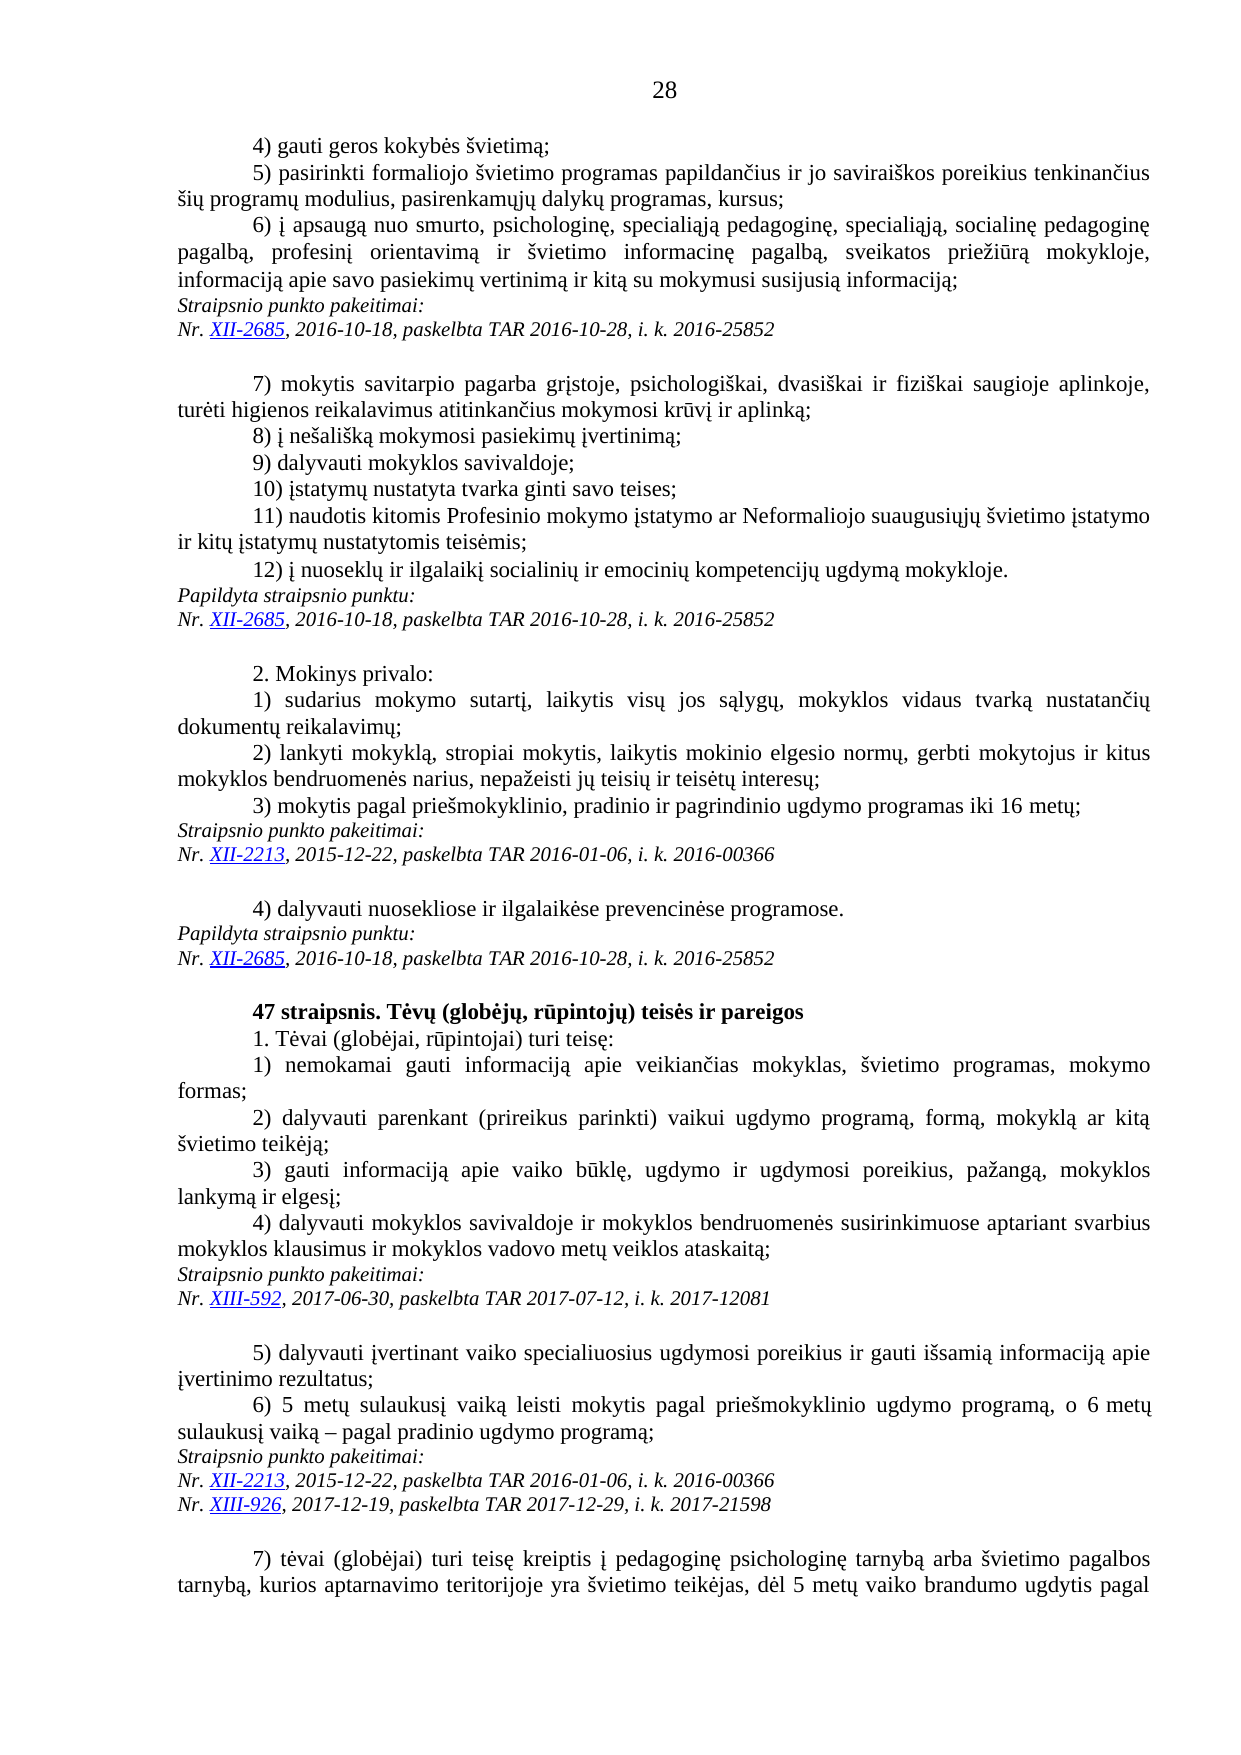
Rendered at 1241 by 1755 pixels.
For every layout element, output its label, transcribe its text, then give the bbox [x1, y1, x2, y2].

text 5) dalyvauti įvertinant vaiko specialiuosius ugdymosi poreikius ir gauti išsamią informaciją apie įvertinimo rezultatus; [177, 1339, 1152, 1391]
text 3) mokytis pagal priešmokyklinio, pradinio ir pagrindinio ugdymo programas iki 16 metų; [177, 792, 1152, 818]
text 9) dalyvauti mokyklos savivaldoje; [177, 449, 1152, 475]
text Straipsnio punkto pakeitimai: [177, 293, 1152, 317]
text Straipsnio punkto pakeitimai: [177, 818, 1152, 842]
text Nr. XII-2213, 2015-12-22, paskelbta TAR 2016-01-06, i. k. 2016-00366 [177, 1468, 1152, 1492]
text 12) į nuoseklų ir ilgalaikį socialinių ir emocinių kompetencijų ugdymą mokykloje. [177, 554, 1152, 583]
text Papildyta straipsnio punktu: [177, 921, 1152, 945]
text 11) naudotis kitomis Profesinio mokymo įstatymo ar Neformaliojo suaugusiųjų švietimo įstatymo ir kitų įstatymų nustatytomis teisėmis; [177, 502, 1152, 554]
text 8) į nešališką mokymosi pasiekimų įvertinimą; [177, 423, 1152, 449]
text 4) gauti geros kokybės švietimą; [177, 132, 1152, 159]
text 1) sudarius mokymo sutartį, laikytis visų jos sąlygų, mokyklos vidaus tvarką nustatančių dokumentų reikalavimų; [177, 686, 1152, 739]
text 2. Mokinys privalo: [177, 660, 1152, 686]
text 6) į apsaugą nuo smurto, psichologinę, specialiąją pedagoginę, specialiąją, socialinę pedagoginę pagalbą, profesinį orientavimą ir švietimo informacinę pagalbą, sveikatos priežiūrą mokykloje, informaciją apie savo pasiekimų vertinimą ir kitą su mokymusi susijusią informaciją; [177, 212, 1152, 293]
text Straipsnio punkto pakeitimai: [177, 1444, 1152, 1468]
text Nr. XII-2685, 2016-10-18, paskelbta TAR 2016-10-28, i. k. 2016-25852 [177, 607, 1152, 631]
text Nr. XIII-926, 2017-12-19, paskelbta TAR 2017-12-29, i. k. 2017-21598 [177, 1492, 1152, 1516]
text 3) gauti informaciją apie vaiko būklę, ugdymo ir ugdymosi poreikius, pažangą, mokyklos lankymą ir elgesį; [177, 1156, 1152, 1209]
text Papildyta straipsnio punktu: [177, 583, 1152, 607]
text Nr. XIII-592, 2017-06-30, paskelbta TAR 2017-07-12, i. k. 2017-12081 [177, 1286, 1152, 1310]
text 2) dalyvauti parenkant (prireikus parinkti) vaikui ugdymo programą, formą, mokyklą ar kitą švietimo teikėją; [177, 1104, 1152, 1156]
text Straipsnio punkto pakeitimai: [177, 1262, 1152, 1286]
text 47 straipsnis. Tėvų (globėjų, rūpintojų) teisės ir pareigos [177, 998, 1152, 1024]
text 4) dalyvauti nuosekliose ir ilgalaikėse prevencinėse programose. [177, 895, 1152, 921]
text 2) lankyti mokyklą, stropiai mokytis, laikytis mokinio elgesio normų, gerbti mokytojus ir kitus mokyklos bendruomenės narius, nepažeisti jų teisių ir teisėtų interesų; [177, 739, 1152, 792]
text 1) nemokamai gauti informaciją apie veikiančias mokyklas, švietimo programas, mokymo formas; [177, 1051, 1152, 1104]
text 10) įstatymų nustatyta tvarka ginti savo teises; [177, 475, 1152, 502]
text 1. Tėvai (globėjai, rūpintojai) turi teisę: [177, 1024, 1152, 1051]
text 7) mokytis savitarpio pagarba grįstoje, psichologiškai, dvasiškai ir fiziškai saugioje aplinkoje, turėti higienos reikalavimus atitinkančius mokymosi krūvį ir aplinką; [177, 370, 1152, 423]
text Nr. XII-2685, 2016-10-18, paskelbta TAR 2016-10-28, i. k. 2016-25852 [177, 945, 1152, 969]
text 7) tėvai (globėjai) turi teisę kreiptis į pedagoginę psichologinę tarnybą arba švietimo pagalbos tarnybą, kurios aptarnavimo teritorijoje yra švietimo teikėjas, dėl 5 metų vaiko brandumo ugdytis pagal [177, 1545, 1152, 1598]
text Nr. XII-2685, 2016-10-18, paskelbta TAR 2016-10-28, i. k. 2016-25852 [177, 317, 1152, 341]
text 5) pasirinkti formaliojo švietimo programas papildančius ir jo saviraiškos poreikius tenkinančius šių programų modulius, pasirenkamųjų dalykų programas, kursus; [177, 159, 1152, 212]
text Nr. XII-2213, 2015-12-22, paskelbta TAR 2016-01-06, i. k. 2016-00366 [177, 842, 1152, 866]
text 6) 5 metų sulaukusį vaiką leisti mokytis pagal priešmokyklinio ugdymo programą, o 6 metų sulaukusį vaiką – pagal pradinio ugdymo programą; [177, 1391, 1152, 1444]
text 4) dalyvauti mokyklos savivaldoje ir mokyklos bendruomenės susirinkimuose aptariant svarbius mokyklos klausimus ir mokyklos vadovo metų veiklos ataskaitą; [177, 1209, 1152, 1262]
